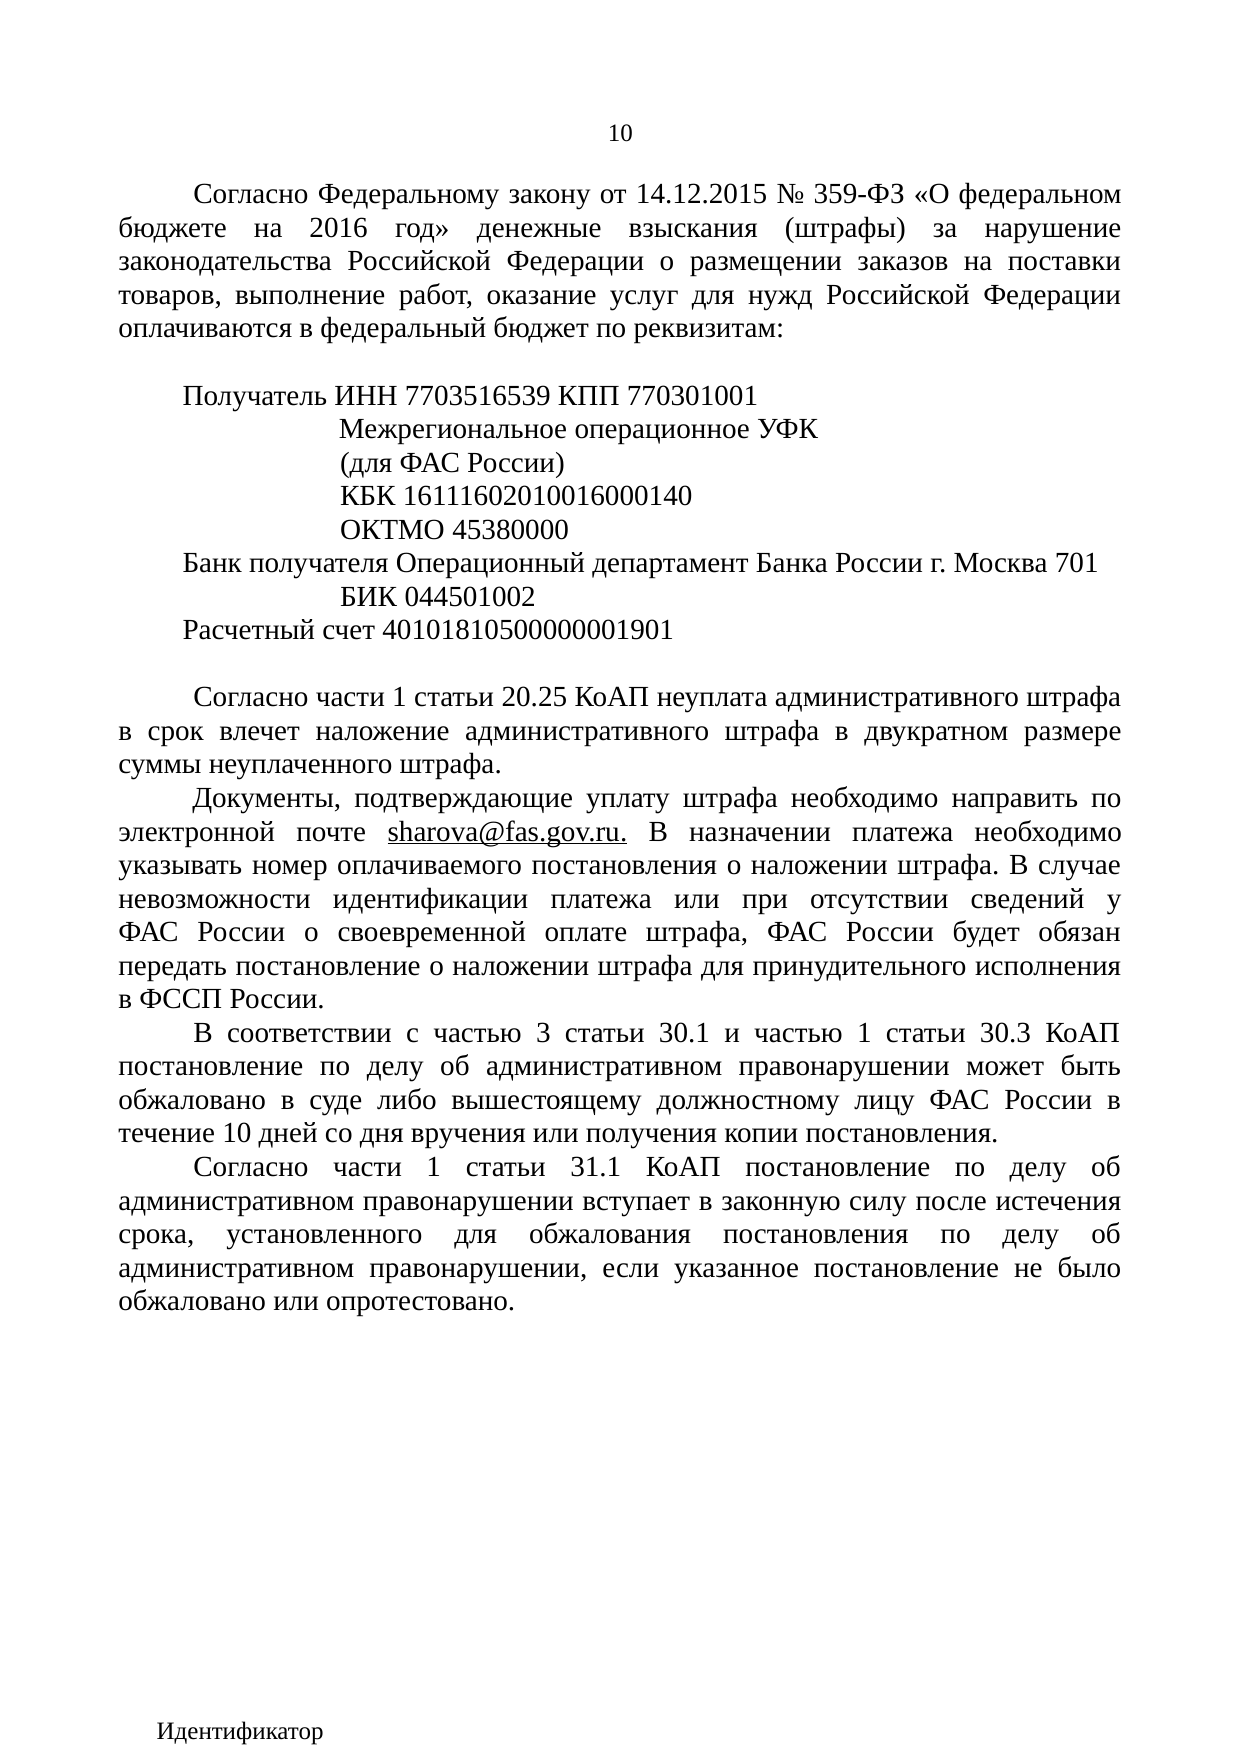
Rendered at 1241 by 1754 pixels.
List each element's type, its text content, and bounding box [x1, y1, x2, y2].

text (для ФАС России) [118, 445, 1122, 478]
text Согласно части 1 статьи 31.1 КоАП постановление по делу об административном правонарушении вступает в законную силу после истечения срока, установленного для обжалования постановления по делу об административном правонарушении, если указанное постановление не было обжаловано или опротестовано. [118, 1149, 1122, 1317]
text КБК 16111602010016000140 [118, 478, 1122, 512]
text БИК 044501002 [118, 579, 1122, 612]
text Межрегиональное операционное УФК [118, 411, 1122, 445]
text Согласно части 1 статьи 20.25 КоАП неуплата административного штрафа в срок влечет наложение административного штрафа в двукратном размере суммы неуплаченного штрафа. [118, 679, 1122, 780]
text ОКТМО 45380000 [118, 512, 1122, 545]
text В соответствии с частью 3 статьи 30.1 и частью 1 статьи 30.3 КоАП постановление по делу об административном правонарушении может быть обжаловано в суде либо вышестоящему должностному лицу ФАС России в течение 10 дней со дня вручения или получения копии постановления. [118, 1015, 1122, 1149]
text Банк получателя Операционный департамент Банка России г. Москва 701 [118, 545, 1122, 579]
text Согласно Федеральному закону от 14.12.2015 № 359-ФЗ «О федеральном бюджете на 2016 год» денежные взыскания (штрафы) за нарушение законодательства Российской Федерации о размещении заказов на поставки товаров, выполнение работ, оказание услуг для нужд Российской Федерации оплачиваются в федеральный бюджет по реквизитам: [118, 176, 1122, 344]
text Документы, подтверждающие уплату штрафа необходимо направить по электронной почте sharova@fas.gov.ru. В назначении платежа необходимо указывать номер оплачиваемого постановления о наложении штрафа. В случае невозможности идентификации платежа или при отсутствии сведений у ФАС России о своевременной оплате штрафа, ФАС России будет обязан передать постановление о наложении штрафа для принудительного исполнения в ФССП России. [118, 780, 1122, 1015]
text Получатель ИНН 7703516539 КПП 770301001 [118, 378, 1122, 411]
text Расчетный счет 40101810500000001901 [118, 612, 1122, 646]
